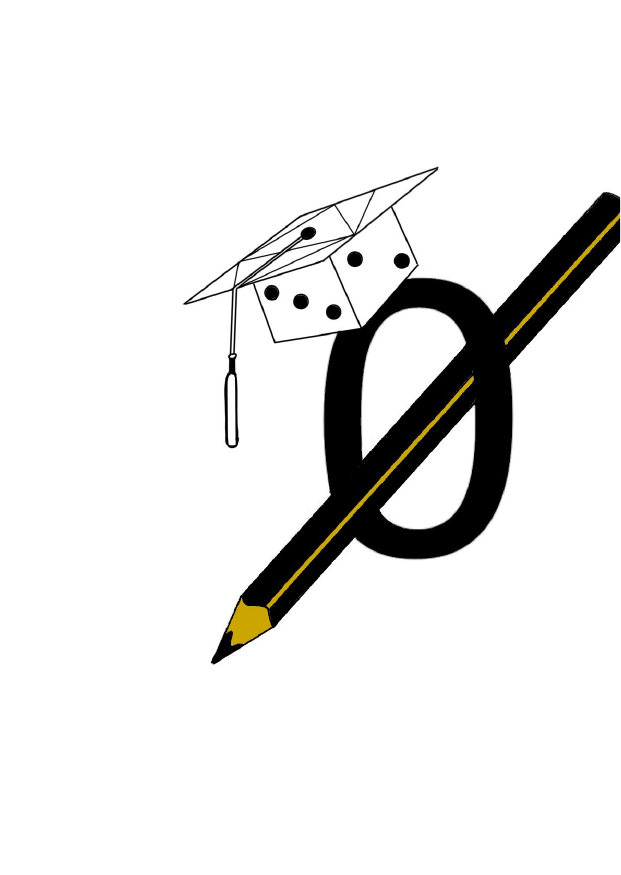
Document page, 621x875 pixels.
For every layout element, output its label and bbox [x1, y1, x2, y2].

picture [118, 118, 621, 744]
